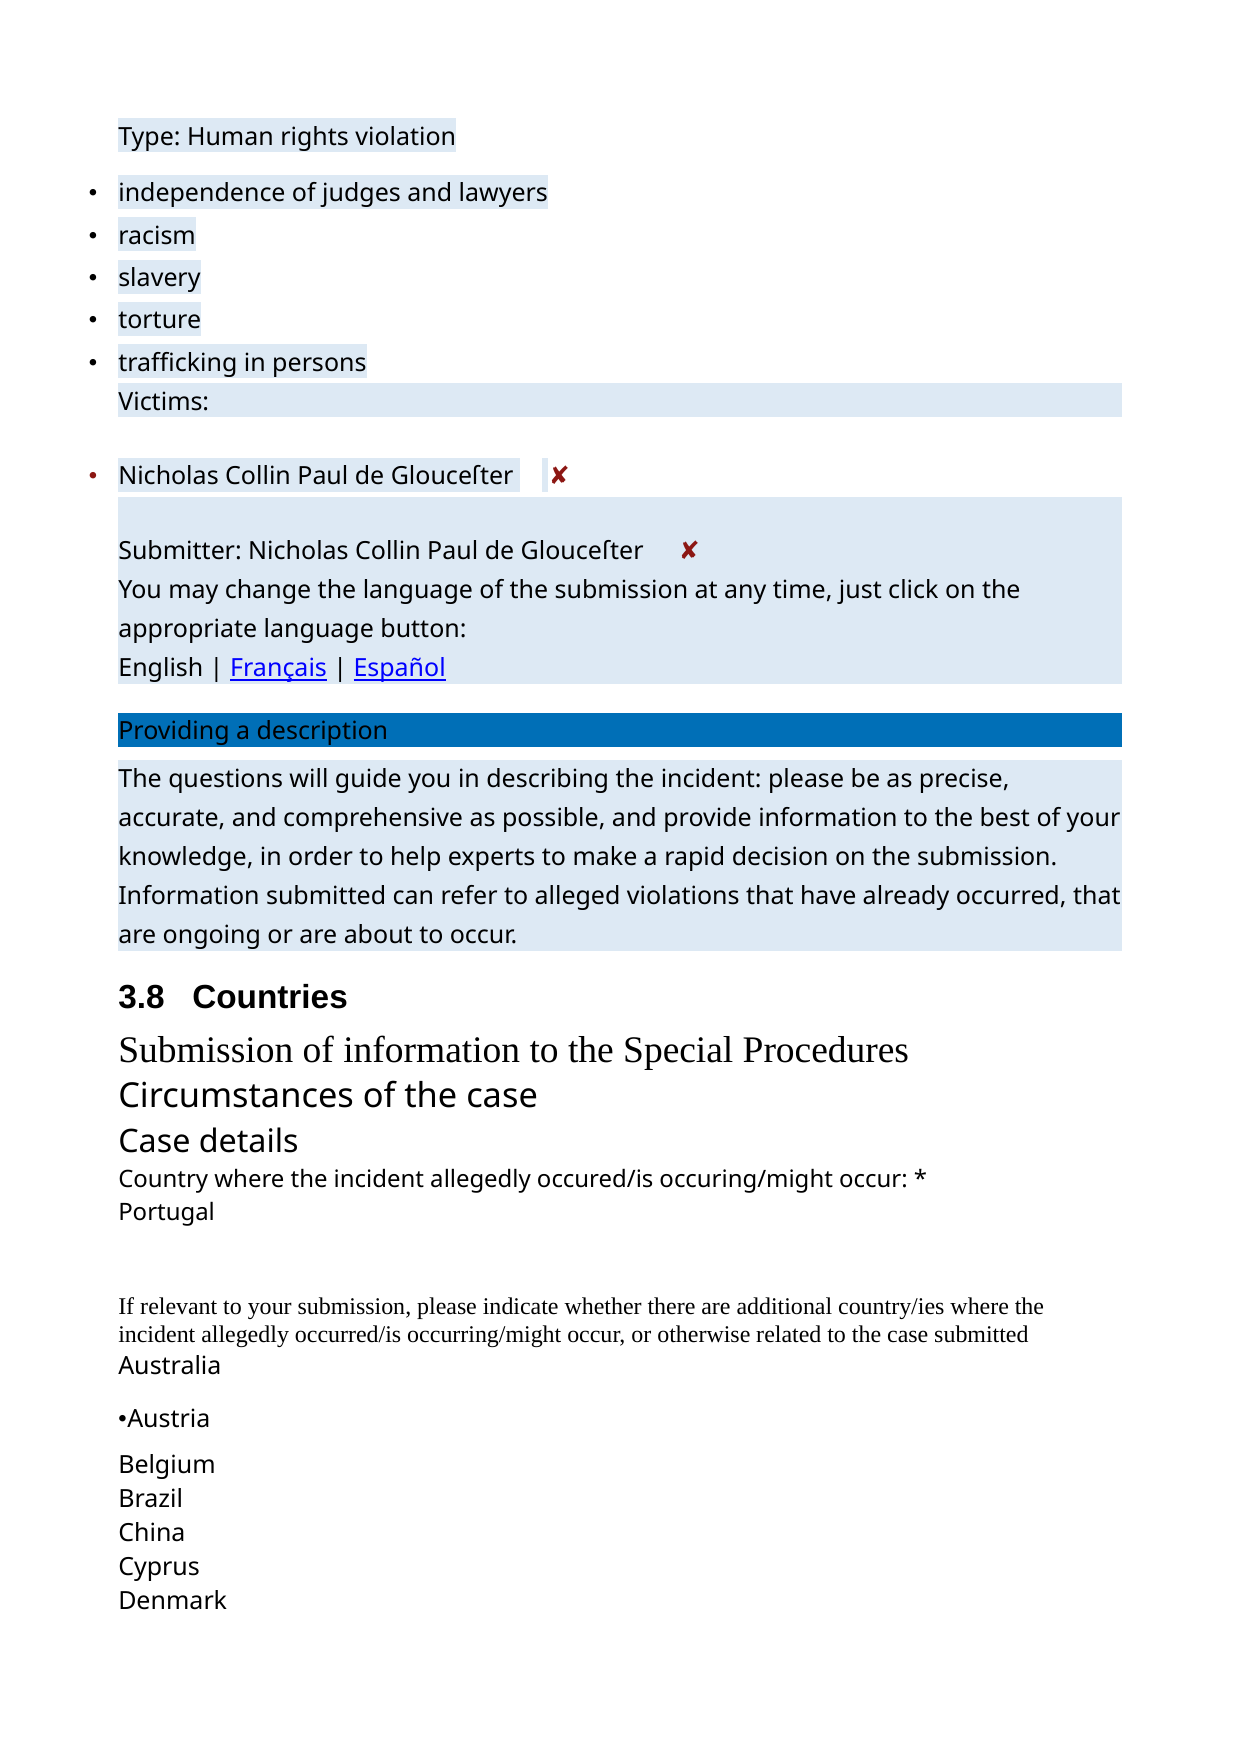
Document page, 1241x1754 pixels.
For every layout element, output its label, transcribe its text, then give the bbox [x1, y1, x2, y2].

text Denmark [118, 1583, 1122, 1617]
text Case details [118, 1118, 1122, 1162]
text You may change the language of the submission at any time, just click on the appropriate language button: English | Français | Español [118, 572, 1122, 684]
text Belgium [118, 1447, 1122, 1481]
text If relevant to your submission, please indicate whether there are additional country/ies where the incident allegedly occurred/is occurring/might occur, or otherwise related to the case submitted [118, 1292, 1122, 1347]
text Submission of information to the Special Procedures [118, 1028, 1122, 1071]
text Australia [118, 1347, 1122, 1381]
text The questions will guide you in describing the incident: please be as precise, accurate, and comprehensive as possible, and provide information to the best of your knowledge, in order to help experts to make a rapid decision on the submission. [118, 760, 1122, 873]
text Brazil [118, 1481, 1122, 1515]
list racism [118, 217, 1122, 251]
list independence of judges and lawyers [118, 175, 1122, 209]
list trafficking in persons [118, 344, 1122, 378]
text Submitter: Nicholas Collin Paul de Glouceſter ✘ [118, 497, 1122, 567]
text Victims: [118, 383, 1122, 417]
text Type: Human rights violation [118, 118, 1122, 152]
text China [118, 1515, 1122, 1549]
text Country where the incident allegedly occured/is occuring/might occur: * [118, 1162, 1122, 1194]
text Portugal [118, 1194, 1122, 1227]
text Cyprus [118, 1549, 1122, 1583]
text Information submitted can refer to alleged violations that have already occurred, that are ongoing or are about to occur. [118, 878, 1122, 951]
list Austria [118, 1401, 1122, 1435]
subtitle Providing a description [118, 713, 1122, 747]
subtitle Countries [118, 977, 1122, 1015]
list Nicholas Collin Paul de Glouceſter ✘ [118, 422, 1122, 492]
list slavery [118, 259, 1122, 294]
text Circumstances of the case [118, 1071, 1122, 1118]
list torture [118, 302, 1122, 336]
